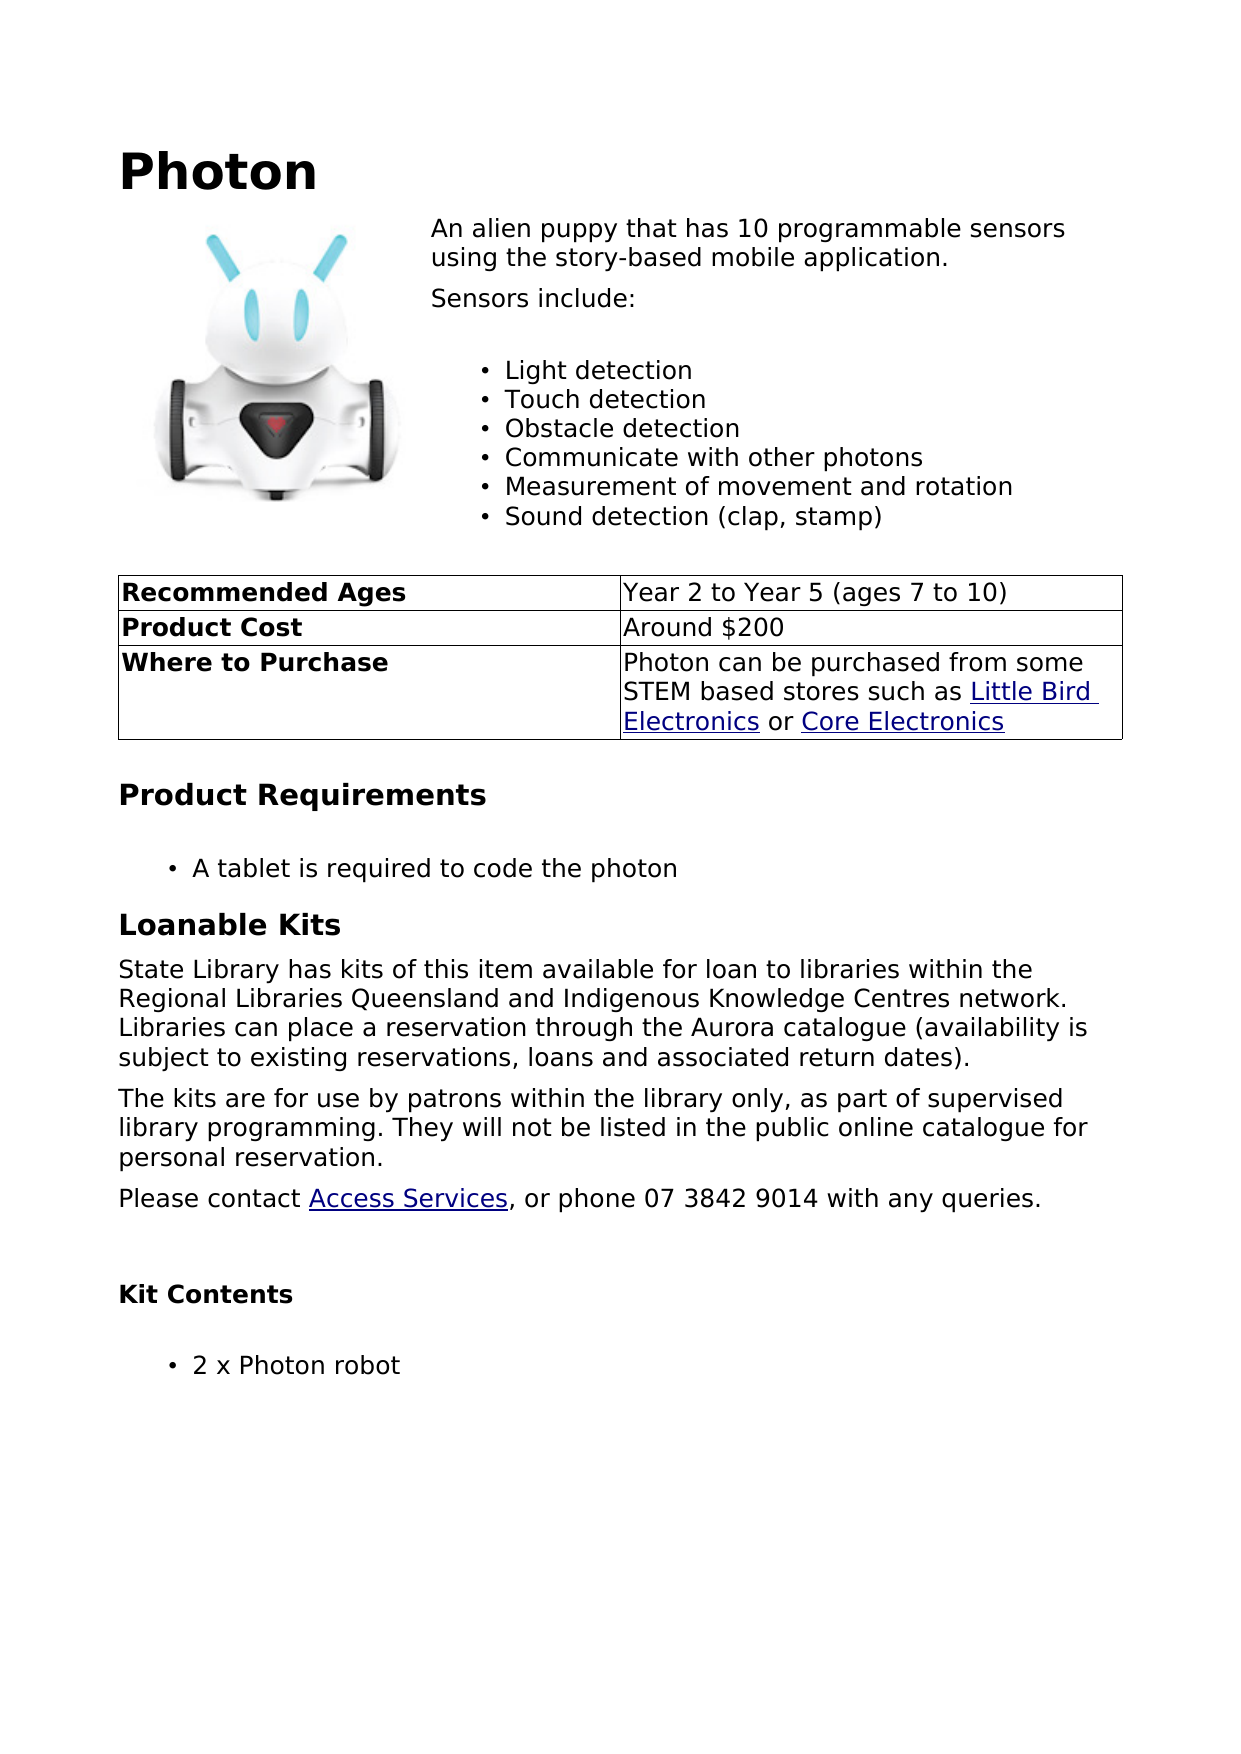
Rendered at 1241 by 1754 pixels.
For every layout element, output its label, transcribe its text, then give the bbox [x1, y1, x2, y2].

text An alien puppy that has 10 programmable sensors using the story-based mobile application. [431, 214, 1122, 272]
text State Library has kits of this item available for loan to libraries within the Regional Libraries Queensland and Indigenous Knowledge Centres network. Libraries can place a reservation through the Aurora catalogue (availability is subject to existing reservations, loans and associated return dates). [118, 955, 1122, 1072]
table_cell Photon can be purchased from some STEM based stores such as Little Bird Electronics or Core Electronics [621, 646, 1122, 739]
subtitle Loanable Kits [118, 909, 1122, 943]
list Obstacle detection [431, 414, 1122, 443]
list Light detection [431, 356, 1122, 385]
list Communicate with other photons [431, 443, 1122, 472]
list Touch detection [431, 385, 1122, 414]
table_header Recommended Ages [119, 576, 620, 610]
text Please contact Access Services, or phone 07 3842 9014 with any queries. [118, 1184, 1122, 1243]
table_header Year 2 to Year 5 (ages 7 to 10) [621, 576, 1122, 610]
text The kits are for use by patrons within the library only, as part of supervised library programming. They will not be listed in the public online catalogue for personal reservation. [118, 1084, 1122, 1172]
list Sound detection (clap, stamp) [177, 502, 1122, 531]
table_cell Product Cost [119, 611, 620, 645]
picture [118, 213, 431, 527]
list Measurement of movement and rotation [431, 472, 1122, 502]
subtitle Kit Contents [118, 1280, 1122, 1309]
table_cell Where to Purchase [119, 646, 620, 739]
subtitle Product Requirements [118, 779, 1122, 813]
list 2 x Photon robot [177, 1351, 1122, 1381]
table_cell Around $200 [621, 611, 1122, 645]
text Sensors include: [431, 285, 1122, 314]
list A tablet is required to code the photon [177, 854, 1122, 884]
subtitle Photon [118, 143, 1122, 201]
